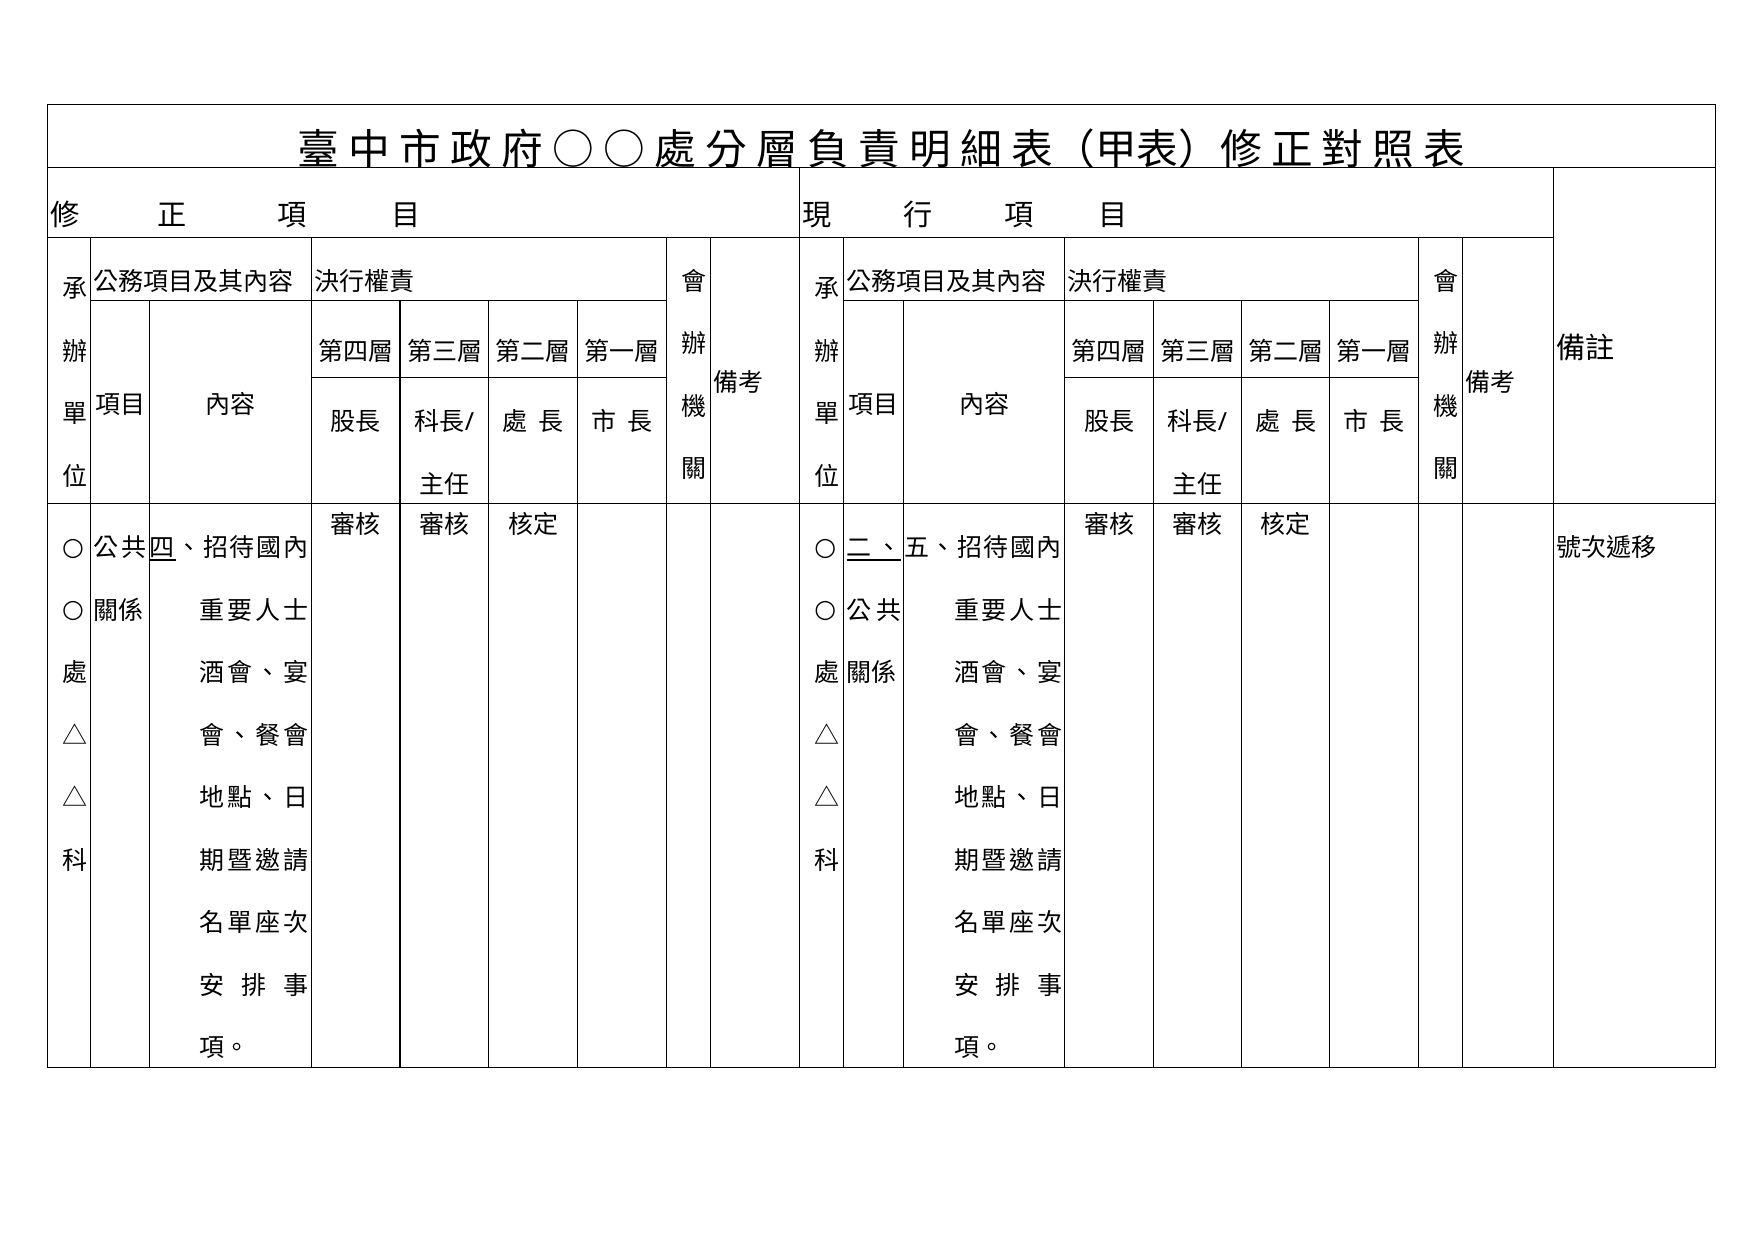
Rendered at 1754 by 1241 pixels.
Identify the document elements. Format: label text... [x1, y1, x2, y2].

table_cell 第四層 [312, 301, 399, 377]
table_cell 股長 [312, 378, 399, 503]
table_cell 第一層 [1330, 301, 1418, 377]
table_cell 第二層 [489, 301, 577, 377]
table_cell 審核 [401, 504, 488, 1067]
table_cell [711, 504, 799, 1067]
table_cell 四、招待國內重要人士酒會、宴會、餐會地點、日期暨邀請名單座次安排事項。 [150, 504, 311, 1067]
table_cell 決行權責 [312, 238, 666, 300]
table_cell 核定 [1242, 504, 1329, 1067]
table_cell 市 長 [1330, 378, 1418, 503]
table_cell 第三層 [401, 301, 488, 377]
table_cell 現 行 項 目 [800, 168, 1553, 237]
table_cell 公務項目及其內容 [91, 238, 311, 300]
table_cell 內容 [904, 301, 1064, 503]
table_cell 公共關係 [91, 504, 149, 1067]
table_cell 會辦機關(單位) [1419, 238, 1462, 503]
table_header 臺 中 市 政 府 ○ ○ 處 分 層 負 責 明 細 表（甲表）修 正 對 照 表 [48, 105, 1715, 167]
table_cell 備考 [711, 238, 799, 503]
table_cell 股長 [1065, 378, 1153, 503]
table_cell 審核 [1154, 504, 1241, 1067]
table_cell 核定 [489, 504, 577, 1067]
table_cell 處 長 [1242, 378, 1329, 503]
table_cell 承辦單位 [48, 238, 90, 503]
table_cell 項目 [844, 301, 903, 503]
table_cell ○○處△△科 [48, 504, 90, 1067]
table_cell 科長/ 主任 [1154, 378, 1241, 503]
table_cell 市 長 [578, 378, 666, 503]
table_cell ○○處△△科 [800, 504, 843, 1067]
table_cell [1330, 504, 1418, 1067]
table_cell 項目 [91, 301, 149, 503]
table_cell 號次遞移 [1554, 504, 1715, 1067]
table_cell 審核 [1065, 504, 1153, 1067]
table_cell 審核 [312, 504, 399, 1067]
table_cell 二、公共關係 [844, 504, 903, 1067]
table_cell 第一層 [578, 301, 666, 377]
table_cell 決行權責 [1065, 238, 1418, 300]
table_cell 公務項目及其內容 [844, 238, 1064, 300]
table_cell 內容 [150, 301, 311, 503]
table_cell 備註 [1554, 168, 1715, 503]
table_cell 第二層 [1242, 301, 1329, 377]
table_cell 承辦單位 [800, 238, 843, 503]
table_cell 第三層 [1154, 301, 1241, 377]
table_cell 科長/ 主任 [401, 378, 488, 503]
table_cell 處 長 [489, 378, 577, 503]
table_cell [578, 504, 666, 1067]
table_cell 修 正 項 目 [48, 168, 799, 237]
table_cell 備考 [1463, 238, 1553, 503]
table_cell [667, 504, 710, 1067]
table_cell 會辦機關(單位) [667, 238, 710, 503]
table_cell 第四層 [1065, 301, 1153, 377]
table_cell [1419, 504, 1462, 1067]
table_cell [1463, 504, 1553, 1067]
table_cell 五、招待國內重要人士酒會、宴會、餐會地點、日期暨邀請名單座次安排事項。 [904, 504, 1064, 1067]
